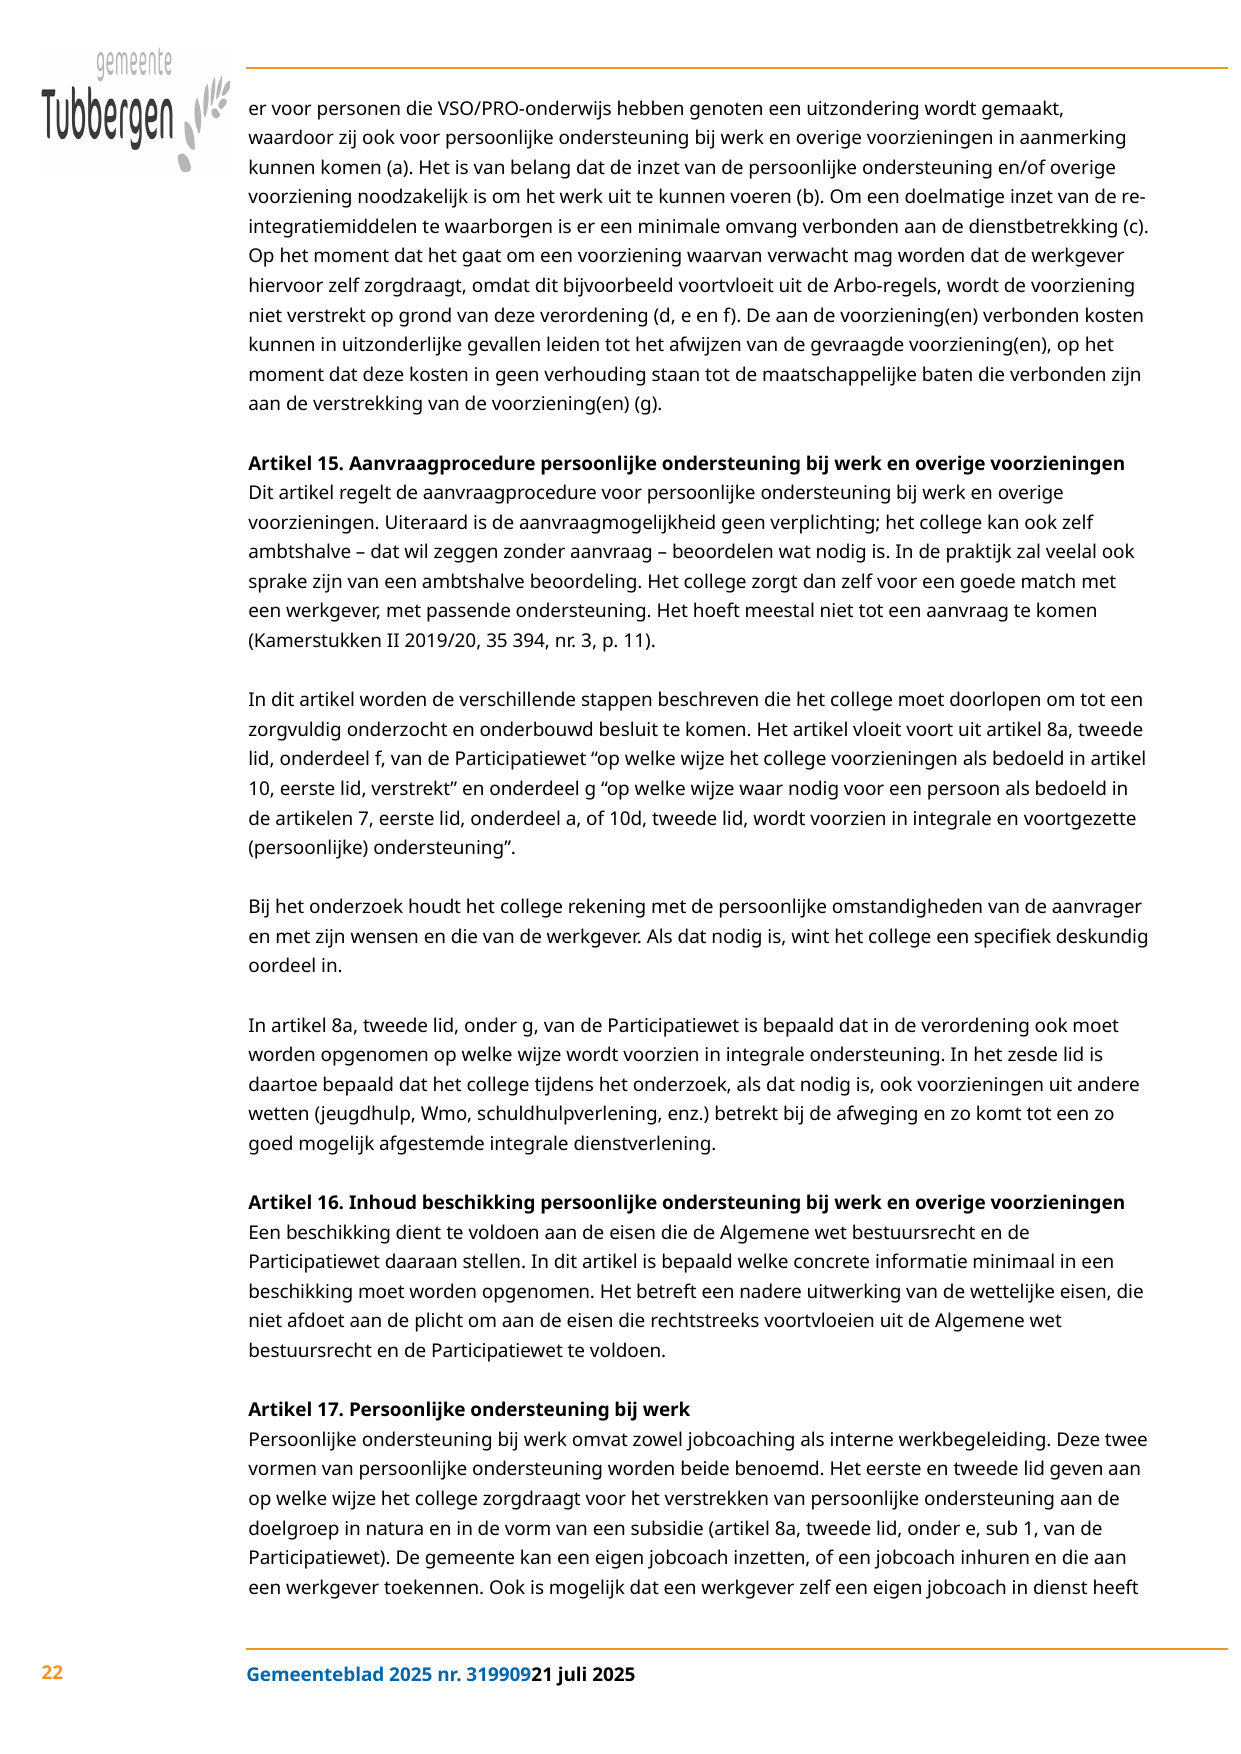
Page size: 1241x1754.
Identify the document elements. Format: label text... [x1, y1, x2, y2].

text In artikel 8a, tweede lid, onder g, van de Participatiewet is bepaald dat in de verordening ook moet worden opgenomen op welke wijze wordt voorzien in integrale ondersteuning. In het zesde lid is daartoe bepaald dat het college tijdens het onderzoek, als dat nodig is, ook voorzieningen uit andere wetten (jeugdhulp, Wmo, schuldhulpverlening, enz.) betrekt bij de afweging en zo komt tot een zo goed mogelijk afgestemde integrale dienstverlening. [248, 1012, 1152, 1156]
text Dit artikel regelt de aanvraagprocedure voor persoonlijke ondersteuning bij werk en overige voorzieningen. Uiteraard is de aanvraagmogelijkheid geen verplichting; het college kan ook zelf ambtshalve – dat wil zeggen zonder aanvraag – beoordelen wat nodig is. In de praktijk zal veelal ook sprake zijn van een ambtshalve beoordeling. Het college zorgt dan zelf voor een goede match met een werkgever, met passende ondersteuning. Het hoeft meestal niet tot een aanvraag te komen (Kamerstukken II 2019/20, 35 394, nr. 3, p. 11). [248, 479, 1152, 653]
text Artikel 17. Persoonlijke ondersteuning bij werk [248, 1396, 1152, 1422]
text Artikel 16. Inhoud beschikking persoonlijke ondersteuning bij werk en overige voorzieningen [248, 1189, 1152, 1215]
text Een beschikking dient te voldoen aan de eisen die de Algemene wet bestuursrecht en de Participatiewet daaraan stellen. In dit artikel is bepaald welke concrete informatie minimaal in een beschikking moet worden opgenomen. Het betreft een nadere uitwerking van de wettelijke eisen, die niet afdoet aan de plicht om aan de eisen die rechtstreeks voortvloeien uit de Algemene wet bestuursrecht en de Participatiewet te voldoen. [248, 1219, 1152, 1363]
text Persoonlijke ondersteuning bij werk omvat zowel jobcoaching als interne werkbegeleiding. Deze twee vormen van persoonlijke ondersteuning worden beide benoemd. Het eerste en tweede lid geven aan op welke wijze het college zorgdraagt voor het verstrekken van persoonlijke ondersteuning aan de doelgroep in natura en in de vorm van een subsidie (artikel 8a, tweede lid, onder e, sub 1, van de Participatiewet). De gemeente kan een eigen jobcoach inzetten, of een jobcoach inhuren en die aan een werkgever toekennen. Ook is mogelijk dat een werkgever zelf een eigen jobcoach in dienst heeft [248, 1426, 1152, 1600]
text In dit artikel worden de verschillende stappen beschreven die het college moet doorlopen om tot een zorgvuldig onderzocht en onderbouwd besluit te komen. Het artikel vloeit voort uit artikel 8a, tweede lid, onderdeel f, van de Participatiewet “op welke wijze het college voorzieningen als bedoeld in artikel 10, eerste lid, verstrekt” en onderdeel g “op welke wijze waar nodig voor een persoon als bedoeld in de artikelen 7, eerste lid, onderdeel a, of 10d, tweede lid, wordt voorzien in integrale en voortgezette (persoonlijke) ondersteuning”. [248, 686, 1152, 860]
picture [41, 47, 231, 172]
text Bij het onderzoek houdt het college rekening met de persoonlijke omstandigheden van de aanvrager en met zijn wensen en die van de werkgever. Als dat nodig is, wint het college een specifiek deskundig oordeel in. [248, 893, 1152, 978]
text Artikel 15. Aanvraagprocedure persoonlijke ondersteuning bij werk en overige voorzieningen [248, 450, 1152, 476]
text er voor personen die VSO/PRO-onderwijs hebben genoten een uitzondering wordt gemaakt, waardoor zij ook voor persoonlijke ondersteuning bij werk en overige voorzieningen in aanmerking kunnen komen (a). Het is van belang dat de inzet van de persoonlijke ondersteuning en/of overige voorziening noodzakelijk is om het werk uit te kunnen voeren (b). Om een doelmatige inzet van de re-integratiemiddelen te waarborgen is er een minimale omvang verbonden aan de dienstbetrekking (c). Op het moment dat het gaat om een voorziening waarvan verwacht mag worden dat de werkgever hiervoor zelf zorgdraagt, omdat dit bijvoorbeeld voortvloeit uit de Arbo-regels, wordt de voorziening niet verstrekt op grond van deze verordening (d, e en f). De aan de voorziening(en) verbonden kosten kunnen in uitzonderlijke gevallen leiden tot het afwijzen van de gevraagde voorziening(en), op het moment dat deze kosten in geen verhouding staan tot de maatschappelijke baten die verbonden zijn aan de verstrekking van de voorziening(en) (g). [248, 95, 1152, 416]
